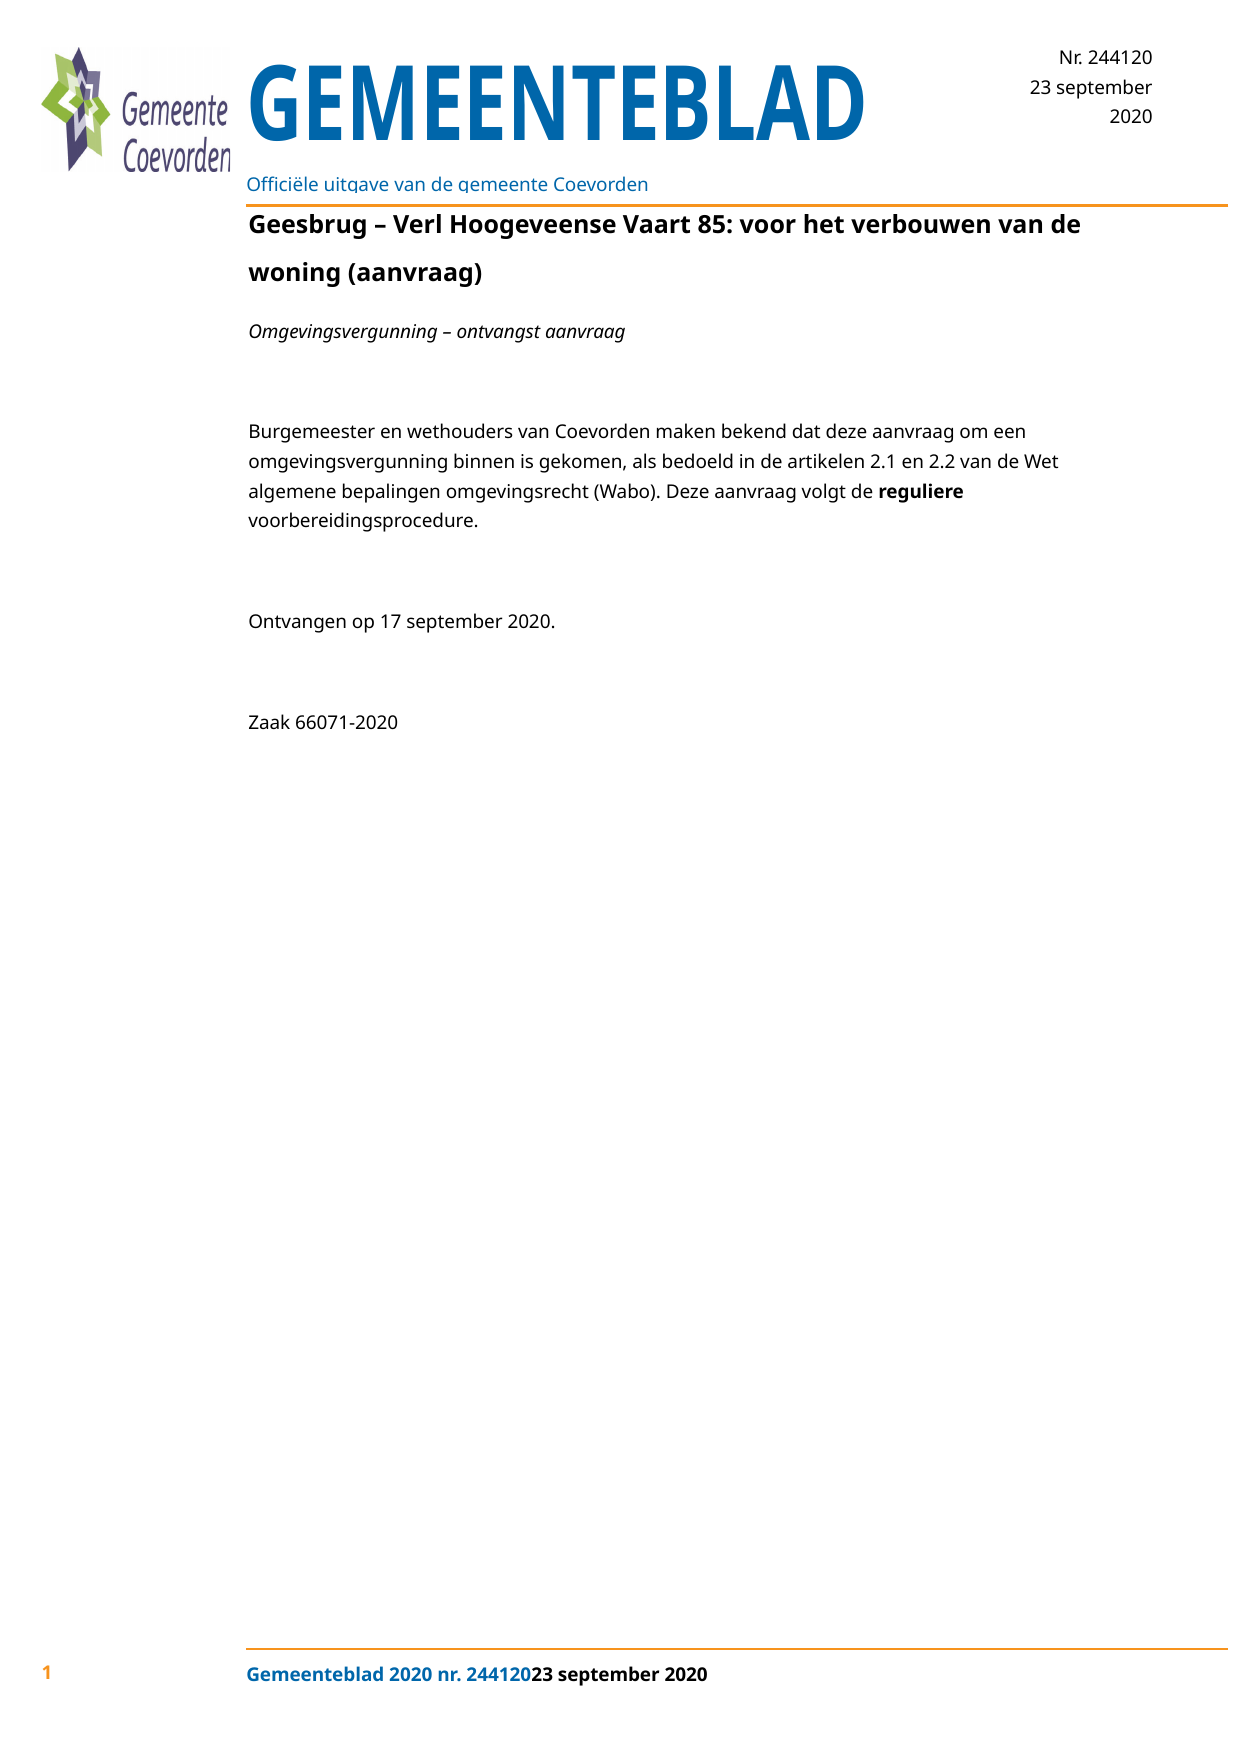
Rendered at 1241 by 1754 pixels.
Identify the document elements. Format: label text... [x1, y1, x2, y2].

picture [41, 47, 231, 172]
text Geesbrug – Verl Hoogeveense Vaart 85: voor het verbouwen van de woning (aanvraag) [248, 207, 1152, 288]
text Ontvangen op 17 september 2020. [248, 608, 1152, 634]
text Zaak 66071-2020 [248, 709, 1152, 735]
text Burgemeester en wethouders van Coevorden maken bekend dat deze aanvraag om een omgevingsvergunning binnen is gekomen, als bedoeld in de artikelen 2.1 en 2.2 van de Wet algemene bepalingen omgevingsrecht (Wabo). Deze aanvraag volgt de reguliere voorbereidingsprocedure. [248, 419, 1152, 533]
text Omgevingsvergunning – ontvangst aanvraag [248, 318, 1152, 344]
